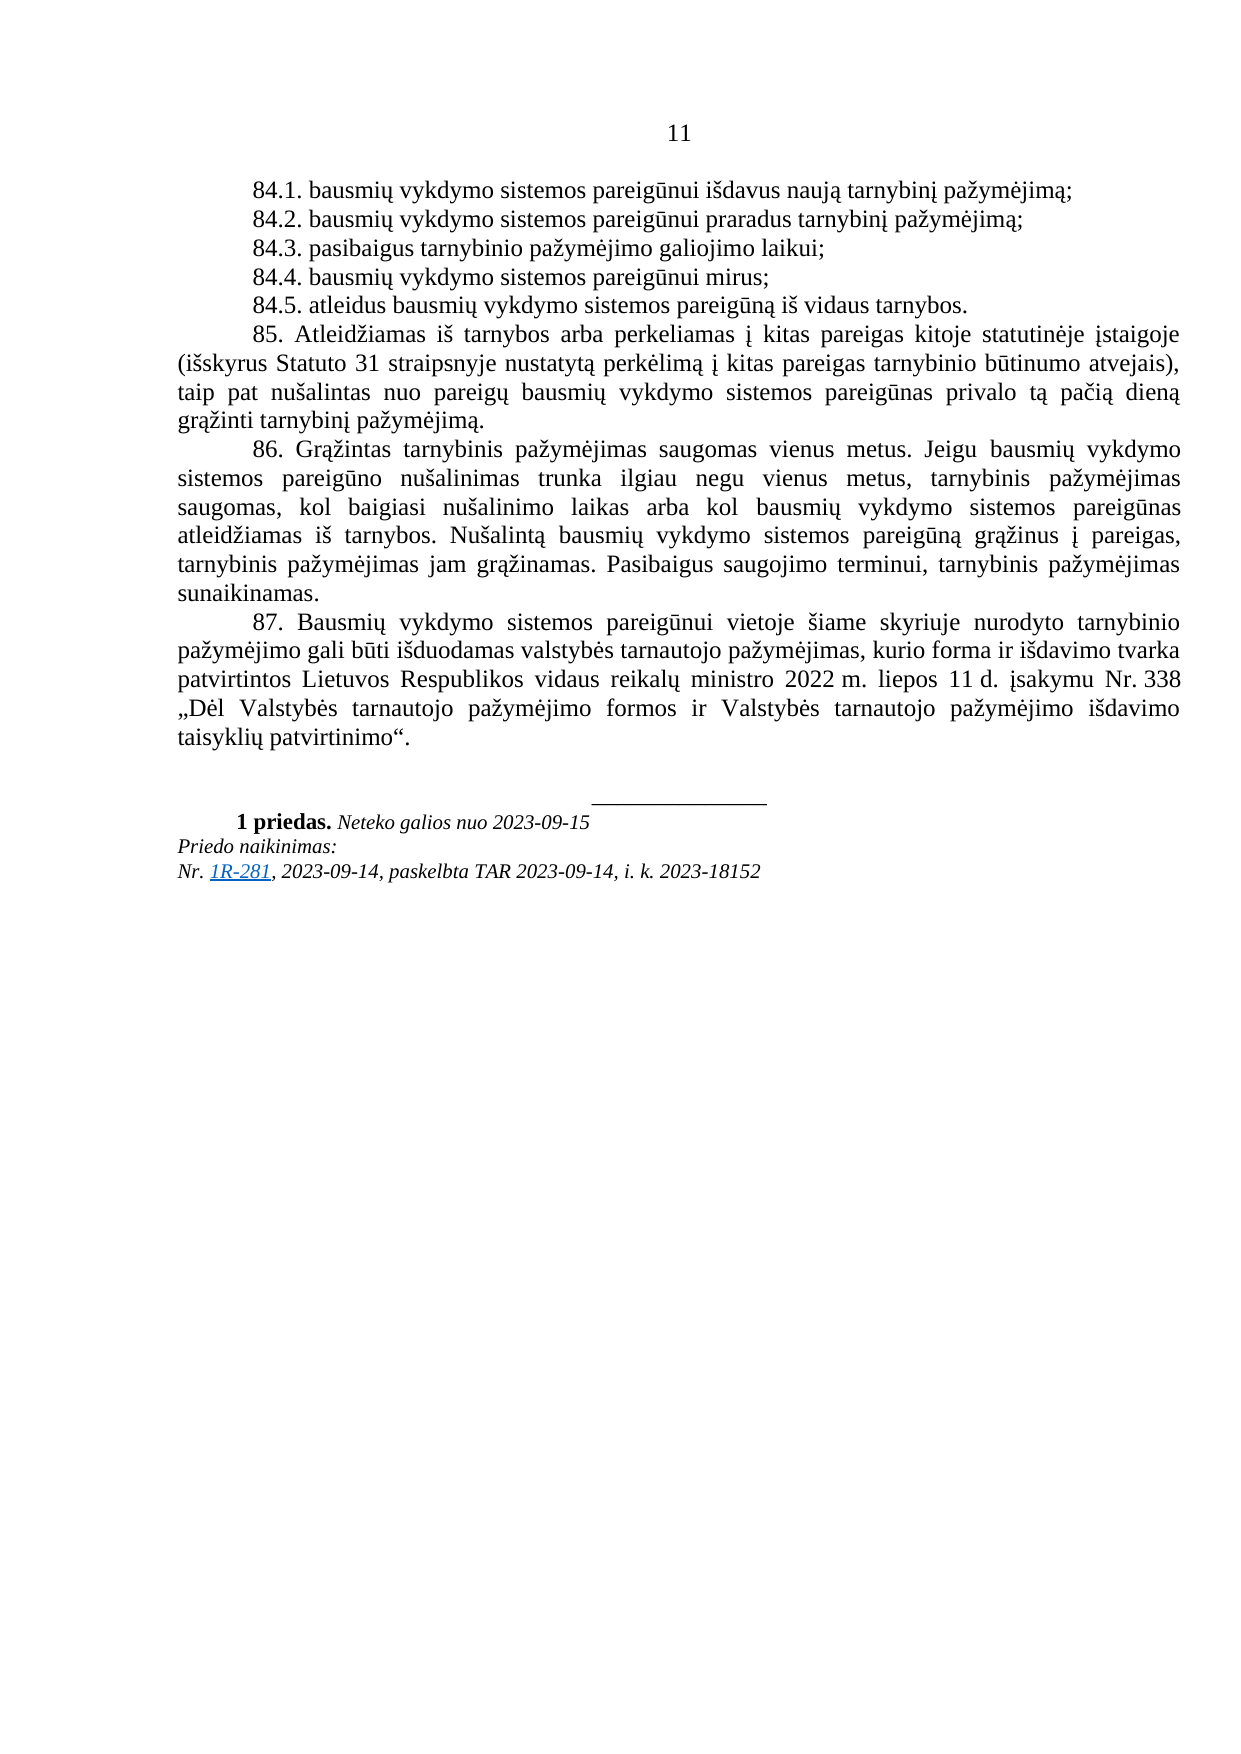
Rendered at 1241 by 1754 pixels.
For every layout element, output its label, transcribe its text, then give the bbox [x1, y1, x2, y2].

text 84.5. atleidus bausmių vykdymo sistemos pareigūną iš vidaus tarnybos. [177, 291, 1181, 319]
text 84.2. bausmių vykdymo sistemos pareigūnui praradus tarnybinį pažymėjimą; [177, 204, 1181, 233]
text 1 priedas. Neteko galios nuo 2023-09-15 [177, 808, 1181, 834]
text 84.4. bausmių vykdymo sistemos pareigūnui mirus; [177, 262, 1181, 291]
text 84.1. bausmių vykdymo sistemos pareigūnui išdavus naują tarnybinį pažymėjimą; [177, 176, 1181, 204]
text 85. Atleidžiamas iš tarnybos arba perkeliamas į kitas pareigas kitoje statutinėje įstaigoje (išskyrus Statuto 31 straipsnyje nustatytą perkėlimą į kitas pareigas tarnybinio būtinumo atvejais), taip pat nušalintas nuo pareigų bausmių vykdymo sistemos pareigūnas privalo tą pačią dieną grąžinti tarnybinį pažymėjimą. [177, 319, 1181, 434]
text 86. Grąžintas tarnybinis pažymėjimas saugomas vienus metus. Jeigu bausmių vykdymo sistemos pareigūno nušalinimas trunka ilgiau negu vienus metus, tarnybinis pažymėjimas saugomas, kol baigiasi nušalinimo laikas arba kol bausmių vykdymo sistemos pareigūnas atleidžiamas iš tarnybos. Nušalintą bausmių vykdymo sistemos pareigūną grąžinus į pareigas, tarnybinis pažymėjimas jam grąžinamas. Pasibaigus saugojimo terminui, tarnybinis pažymėjimas sunaikinamas. [177, 434, 1181, 607]
text Nr. 1R-281, 2023-09-14, paskelbta TAR 2023-09-14, i. k. 2023-18152 [177, 858, 1181, 883]
text 87. Bausmių vykdymo sistemos pareigūnui vietoje šiame skyriuje nurodyto tarnybinio pažymėjimo gali būti išduodamas valstybės tarnautojo pažymėjimas, kurio forma ir išdavimo tvarka patvirtintos Lietuvos Respublikos vidaus reikalų ministro 2022 m. liepos 11 d. įsakymu Nr. 338 „Dėl Valstybės tarnautojo pažymėjimo formos ir Valstybės tarnautojo pažymėjimo išdavimo taisyklių patvirtinimo“. [177, 607, 1181, 751]
text ______________ [177, 779, 1181, 808]
text Priedo naikinimas: [177, 834, 1181, 858]
text 84.3. pasibaigus tarnybinio pažymėjimo galiojimo laikui; [177, 233, 1181, 262]
